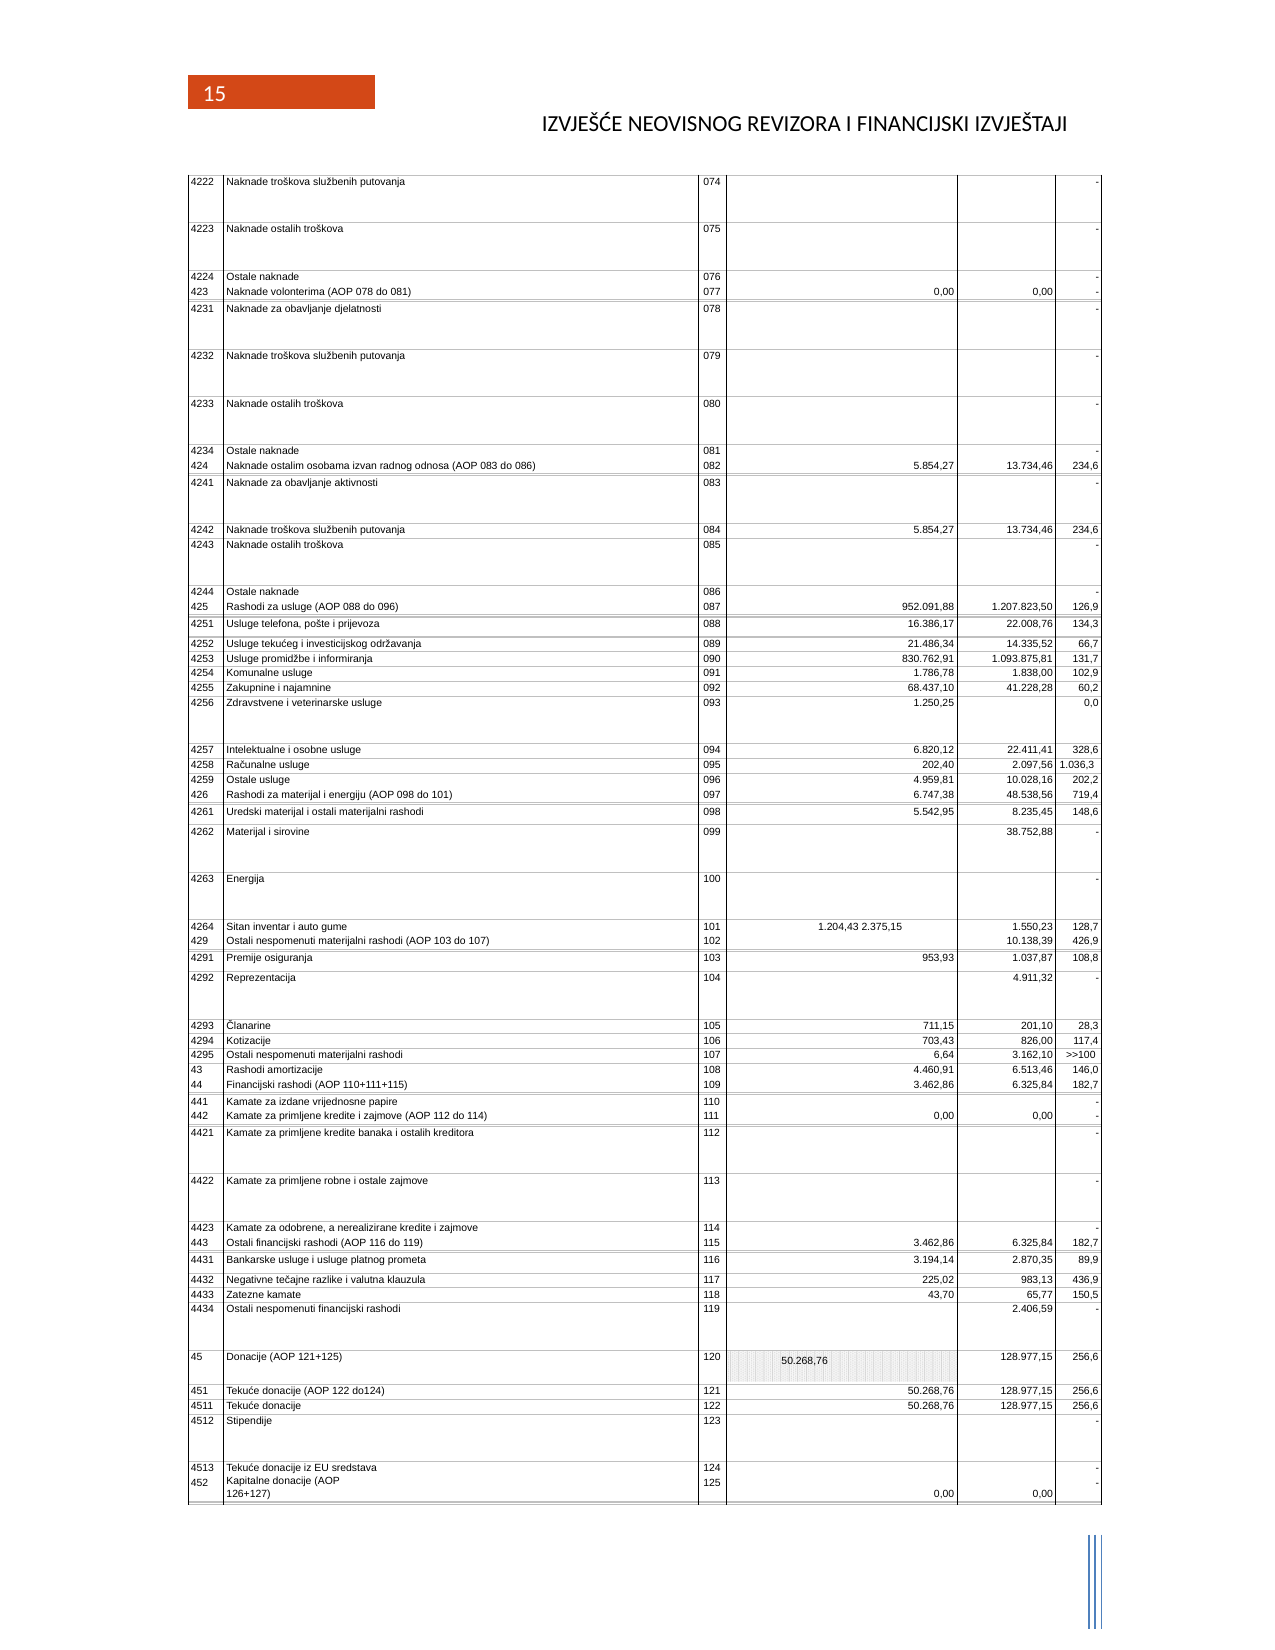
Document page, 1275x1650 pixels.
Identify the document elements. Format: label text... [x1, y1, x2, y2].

table_cell 830.762,91 [727, 652, 957, 666]
table_cell [727, 1303, 957, 1349]
table_cell [727, 539, 957, 585]
table_cell 4432 [189, 1274, 223, 1287]
table_cell Reprezentacija [224, 972, 698, 1018]
table_cell [727, 397, 957, 444]
table_cell 0,00 [958, 1462, 1055, 1501]
table_cell - [1056, 825, 1101, 872]
table_cell 085 [699, 539, 726, 585]
table_cell 110 111 [699, 1095, 726, 1124]
table_cell 1.093.875,81 [958, 652, 1055, 666]
table_cell 134,3 [1056, 618, 1101, 636]
table_cell Usluge promidžbe i informiranja [224, 652, 698, 666]
table_cell - [1056, 476, 1101, 523]
table_cell [727, 350, 957, 396]
table_cell 60,2 [1056, 682, 1101, 696]
table_cell Naknade ostalih troškova [224, 397, 698, 444]
table_cell 4253 [189, 652, 223, 666]
table_cell 4232 [189, 350, 223, 396]
table_cell - [1056, 302, 1101, 349]
table_cell Ostale naknade Rashodi za usluge (AOP 088 do 096) [224, 586, 698, 614]
table_cell 0,00 [958, 271, 1055, 299]
table_cell 4264 429 [189, 920, 223, 949]
table_cell 103 [699, 952, 726, 971]
table_cell 146,0 182,7 [1056, 1064, 1101, 1092]
table_cell 4293 [189, 1020, 223, 1033]
table_cell 122 [699, 1400, 726, 1413]
table_cell Zdravstvene i veterinarske usluge [224, 697, 698, 743]
table_cell 4256 [189, 697, 223, 743]
table_cell 1.036,3 [1056, 759, 1101, 773]
table_cell >>100 [1056, 1049, 1101, 1063]
table_cell Uredski materijal i ostali materijalni rashodi [224, 805, 698, 824]
table_cell 38.752,88 [958, 825, 1055, 872]
table_cell 4254 [189, 667, 223, 681]
table_cell 5.854,27 [727, 445, 957, 473]
table_cell 079 [699, 350, 726, 396]
table_cell Tekuće donacije iz EU sredstava Kapitalne donacije (AOP 126+127) [224, 1462, 698, 1501]
table_cell 256,6 [1056, 1385, 1101, 1399]
table_cell 075 [699, 223, 726, 269]
table_cell Zakupnine i najamnine [224, 682, 698, 696]
table_cell [727, 873, 957, 919]
table_cell 105 [699, 1020, 726, 1033]
table_cell 50.268,76 [727, 1385, 957, 1399]
table_cell Ostale usluge Rashodi za materijal i energiju (AOP 098 do 101) [224, 774, 698, 802]
table_cell 089 [699, 638, 726, 651]
table_cell [958, 350, 1055, 396]
table_cell 983,13 [958, 1274, 1055, 1287]
table_cell 4257 [189, 744, 223, 758]
table_cell 4242 [189, 524, 223, 537]
table_cell Naknade ostalih troškova [224, 539, 698, 585]
table_cell 095 [699, 759, 726, 773]
table_cell 4422 [189, 1174, 223, 1221]
table_cell Ostale naknade Naknade volonterima (AOP 078 do 081) [224, 271, 698, 299]
table_cell 100 [699, 873, 726, 919]
table_cell 21.486,34 [727, 638, 957, 651]
table_cell 083 [699, 476, 726, 523]
table_cell 826,00 [958, 1034, 1055, 1048]
table_cell - [1056, 350, 1101, 396]
table_cell 4433 [189, 1288, 223, 1302]
table_cell 65,77 [958, 1288, 1055, 1302]
table_cell 1.250,25 [727, 697, 957, 743]
table_cell 4512 [189, 1415, 223, 1461]
table_cell 078 [699, 302, 726, 349]
table_cell [727, 1415, 957, 1461]
table_cell 080 [699, 397, 726, 444]
table_cell 441 442 [189, 1095, 223, 1124]
table_cell 14.335,52 [958, 638, 1055, 651]
table_cell 116 [699, 1253, 726, 1272]
table_cell 50.268,76 [727, 1400, 957, 1413]
table_cell 4231 [189, 302, 223, 349]
table_cell 092 [699, 682, 726, 696]
table_cell 113 [699, 1174, 726, 1221]
table_cell 117,4 [1056, 1034, 1101, 1048]
table_cell 6.325,84 [958, 1222, 1055, 1250]
table_cell 108,8 [1056, 952, 1101, 971]
table_cell Rashodi amortizacije Financijski rashodi (AOP 110+111+115) [224, 1064, 698, 1092]
table_cell 4294 [189, 1034, 223, 1048]
table_cell 436,9 [1056, 1274, 1101, 1287]
table_cell Usluge telefona, pošte i prijevoza [224, 618, 698, 636]
table_cell 6,64 [727, 1049, 957, 1063]
table_cell Tekuće donacije (AOP 122 do124) [224, 1385, 698, 1399]
table_cell [727, 825, 957, 872]
table_cell 4421 [189, 1127, 223, 1173]
table_cell 4234 424 [189, 445, 223, 473]
table_cell 094 [699, 744, 726, 758]
table_cell 0,00 [727, 1462, 957, 1501]
table_cell [727, 176, 957, 222]
table_cell 4252 [189, 638, 223, 651]
table_cell 131,7 [1056, 652, 1101, 666]
table_cell 1.037,87 [958, 952, 1055, 971]
table_cell 4243 [189, 539, 223, 585]
table_cell - [1056, 873, 1101, 919]
table_cell Stipendije [224, 1415, 698, 1461]
table_cell 2.870,35 [958, 1253, 1055, 1272]
table_cell 099 [699, 825, 726, 872]
table_cell 128,7 426,9 [1056, 920, 1101, 949]
table_cell - - [1056, 271, 1101, 299]
table_cell 16.386,17 [727, 618, 957, 636]
table_cell [727, 476, 957, 523]
table_cell Ostale naknade Naknade ostalim osobama izvan radnog odnosa (AOP 083 do 086) [224, 445, 698, 473]
table_cell Sitan inventar i auto gume Ostali nespomenuti materijalni rashodi (AOP 103 do 107) [224, 920, 698, 949]
table_cell 1.204,43 2.375,15 [727, 920, 957, 949]
table_cell [958, 1415, 1055, 1461]
table_cell 090 [699, 652, 726, 666]
table_cell 4291 [189, 952, 223, 971]
table_cell 1.207.823,50 [958, 586, 1055, 614]
table_cell 328,6 [1056, 744, 1101, 758]
table_cell 098 [699, 805, 726, 824]
table_cell 074 [699, 176, 726, 222]
table_cell 4259 426 [189, 774, 223, 802]
table_cell 28,3 [1056, 1020, 1101, 1033]
table_cell 148,6 [1056, 805, 1101, 824]
table_cell 4251 [189, 618, 223, 636]
table_cell 43 44 [189, 1064, 223, 1092]
table_cell Naknade troškova službenih putovanja [224, 176, 698, 222]
table_cell 89,9 [1056, 1253, 1101, 1272]
table_cell 4258 [189, 759, 223, 773]
table_cell Kamate za primljene robne i ostale zajmove [224, 1174, 698, 1221]
table_cell Tekuće donacije [224, 1400, 698, 1413]
table_cell 953,93 [727, 952, 957, 971]
table_cell 451 [189, 1385, 223, 1399]
table_cell 084 [699, 524, 726, 537]
table_cell 41.228,28 [958, 682, 1055, 696]
table_cell Kotizacije [224, 1034, 698, 1048]
table_cell 118 [699, 1288, 726, 1302]
table_cell 952.091,88 [727, 586, 957, 614]
table_cell 150,5 [1056, 1288, 1101, 1302]
table_cell [958, 176, 1055, 222]
table_cell 22.008,76 [958, 618, 1055, 636]
table_cell 121 [699, 1385, 726, 1399]
table_cell 1.786,78 [727, 667, 957, 681]
table_cell 703,43 [727, 1034, 957, 1048]
table_cell Premije osiguranja [224, 952, 698, 971]
table_cell 106 [699, 1034, 726, 1048]
table_cell 4.959,81 6.747,38 [727, 774, 957, 802]
table_cell 4241 [189, 476, 223, 523]
table_cell 22.411,41 [958, 744, 1055, 758]
table_cell [958, 476, 1055, 523]
table_cell 5.854,27 [727, 524, 957, 537]
table_cell [958, 302, 1055, 349]
table_cell 13.734,46 [958, 445, 1055, 473]
table_cell 096 097 [699, 774, 726, 802]
table_cell 66,7 [1056, 638, 1101, 651]
table_cell Komunalne usluge [224, 667, 698, 681]
table_cell Donacije (AOP 121+125) [224, 1351, 698, 1384]
table_cell 2.406,59 [958, 1303, 1055, 1349]
table_cell 4233 [189, 397, 223, 444]
table_cell 119 [699, 1303, 726, 1349]
table_cell Materijal i sirovine [224, 825, 698, 872]
table_cell Naknade troškova službenih putovanja [224, 524, 698, 537]
table_cell 4261 [189, 805, 223, 824]
table_cell 201,10 [958, 1020, 1055, 1033]
table_cell 13.734,46 [958, 524, 1055, 537]
table_cell 124 125 [699, 1462, 726, 1501]
table_cell 4263 [189, 873, 223, 919]
table_cell 3.462,86 [727, 1222, 957, 1250]
table_cell 112 [699, 1127, 726, 1173]
table_cell 088 [699, 618, 726, 636]
table_cell [727, 972, 957, 1018]
table_cell 123 [699, 1415, 726, 1461]
table_cell - [1056, 1174, 1101, 1221]
table_cell Kamate za odobrene, a nerealizirane kredite i zajmove Ostali financijski rashodi (AOP 116 do 119) [224, 1222, 698, 1250]
table_cell Bankarske usluge i usluge platnog prometa [224, 1253, 698, 1272]
table_cell - - [1056, 1462, 1101, 1501]
table_cell 4222 [189, 176, 223, 222]
table_cell 4295 [189, 1049, 223, 1063]
table_cell 4.460,91 3.462,86 [727, 1064, 957, 1092]
table_cell 202,40 [727, 759, 957, 773]
table_cell - 234,6 [1056, 445, 1101, 473]
table_cell [958, 223, 1055, 269]
table_cell Kamate za izdane vrijednosne papire Kamate za primljene kredite i zajmove (AOP 112 do 114) [224, 1095, 698, 1124]
table_cell 256,6 [1056, 1400, 1101, 1413]
table_cell 43,70 [727, 1288, 957, 1302]
table_cell 202,2 719,4 [1056, 774, 1101, 802]
table_cell [958, 873, 1055, 919]
table_cell 120 [699, 1351, 726, 1384]
table_cell [958, 1174, 1055, 1221]
table_cell - [1056, 539, 1101, 585]
table_cell 4511 [189, 1400, 223, 1413]
table_cell 076 077 [699, 271, 726, 299]
table_cell Članarine [224, 1020, 698, 1033]
table_cell 128.977,15 [958, 1385, 1055, 1399]
table_cell 4513 452 [189, 1462, 223, 1501]
table_cell 2.097,56 [958, 759, 1055, 773]
table_cell - [1056, 1415, 1101, 1461]
table_cell 0,00 [958, 1095, 1055, 1124]
table_cell [958, 1127, 1055, 1173]
table_cell 102,9 [1056, 667, 1101, 681]
table_cell 4224 423 [189, 271, 223, 299]
table_cell 101 102 [699, 920, 726, 949]
table_cell - - [1056, 1095, 1101, 1124]
table_cell Ostali nespomenuti materijalni rashodi [224, 1049, 698, 1063]
table_cell 4262 [189, 825, 223, 872]
table_cell Ostali nespomenuti financijski rashodi [224, 1303, 698, 1349]
table_cell 117 [699, 1274, 726, 1287]
table_cell 3.162,10 [958, 1049, 1055, 1063]
table_cell Kamate za primljene kredite banaka i ostalih kreditora [224, 1127, 698, 1173]
table_cell 10.028,16 48.538,56 [958, 774, 1055, 802]
table_cell [727, 1127, 957, 1173]
table_cell 0,0 [1056, 697, 1101, 743]
table_cell 114 115 [699, 1222, 726, 1250]
table_cell Naknade ostalih troškova [224, 223, 698, 269]
table_cell 4434 [189, 1303, 223, 1349]
table_cell [727, 302, 957, 349]
table_cell Intelektualne i osobne usluge [224, 744, 698, 758]
table_cell 128.977,15 [958, 1351, 1055, 1384]
table_cell 0,00 [727, 271, 957, 299]
table_cell 225,02 [727, 1274, 957, 1287]
table_cell - [1056, 1127, 1101, 1173]
table_cell 3.194,14 [727, 1253, 957, 1272]
table_cell 091 [699, 667, 726, 681]
table_cell 086 087 [699, 586, 726, 614]
table_cell 4223 [189, 223, 223, 269]
table_cell 4431 [189, 1253, 223, 1272]
table_cell [958, 697, 1055, 743]
table_cell Usluge tekućeg i investicijskog održavanja [224, 638, 698, 651]
table_cell 4423 443 [189, 1222, 223, 1250]
table_cell - [1056, 972, 1101, 1018]
table_cell - [1056, 176, 1101, 222]
table_cell Negativne tečajne razlike i valutna klauzula [224, 1274, 698, 1287]
table_cell 4292 [189, 972, 223, 1018]
table_cell 093 [699, 697, 726, 743]
table_cell [727, 223, 957, 269]
table_cell 5.542,95 [727, 805, 957, 824]
table_cell 104 [699, 972, 726, 1018]
table_cell [727, 1174, 957, 1221]
table_cell 234,6 [1056, 524, 1101, 537]
table_cell Računalne usluge [224, 759, 698, 773]
table_cell Zatezne kamate [224, 1288, 698, 1302]
table_cell 1.838,00 [958, 667, 1055, 681]
table_cell 108 109 [699, 1064, 726, 1092]
table_cell 8.235,45 [958, 805, 1055, 824]
table_cell 4244 425 [189, 586, 223, 614]
table_cell 45 [189, 1351, 223, 1384]
table_cell Naknade za obavljanje aktivnosti [224, 476, 698, 523]
table_cell 6.513,46 6.325,84 [958, 1064, 1055, 1092]
table_cell Naknade za obavljanje djelatnosti [224, 302, 698, 349]
table_cell 0,00 [727, 1095, 957, 1124]
table_cell 081 082 [699, 445, 726, 473]
table_cell 6.820,12 [727, 744, 957, 758]
table_cell 1.550,23 10.138,39 [958, 920, 1055, 949]
table_cell 4.911,32 [958, 972, 1055, 1018]
table_cell Naknade troškova službenih putovanja [224, 350, 698, 396]
table_cell - [1056, 397, 1101, 444]
table_cell 256,6 [1056, 1351, 1101, 1384]
table_cell - 126,9 [1056, 586, 1101, 614]
table_cell 107 [699, 1049, 726, 1063]
table_cell [958, 539, 1055, 585]
table_cell 711,15 [727, 1020, 957, 1033]
table_cell 68.437,10 [727, 682, 957, 696]
table_cell [958, 397, 1055, 444]
table_cell - [1056, 223, 1101, 269]
table_cell - [1056, 1303, 1101, 1349]
table_cell Energija [224, 873, 698, 919]
table_cell 128.977,15 [958, 1400, 1055, 1413]
table_cell 4255 [189, 682, 223, 696]
table_cell - 182,7 [1056, 1222, 1101, 1250]
